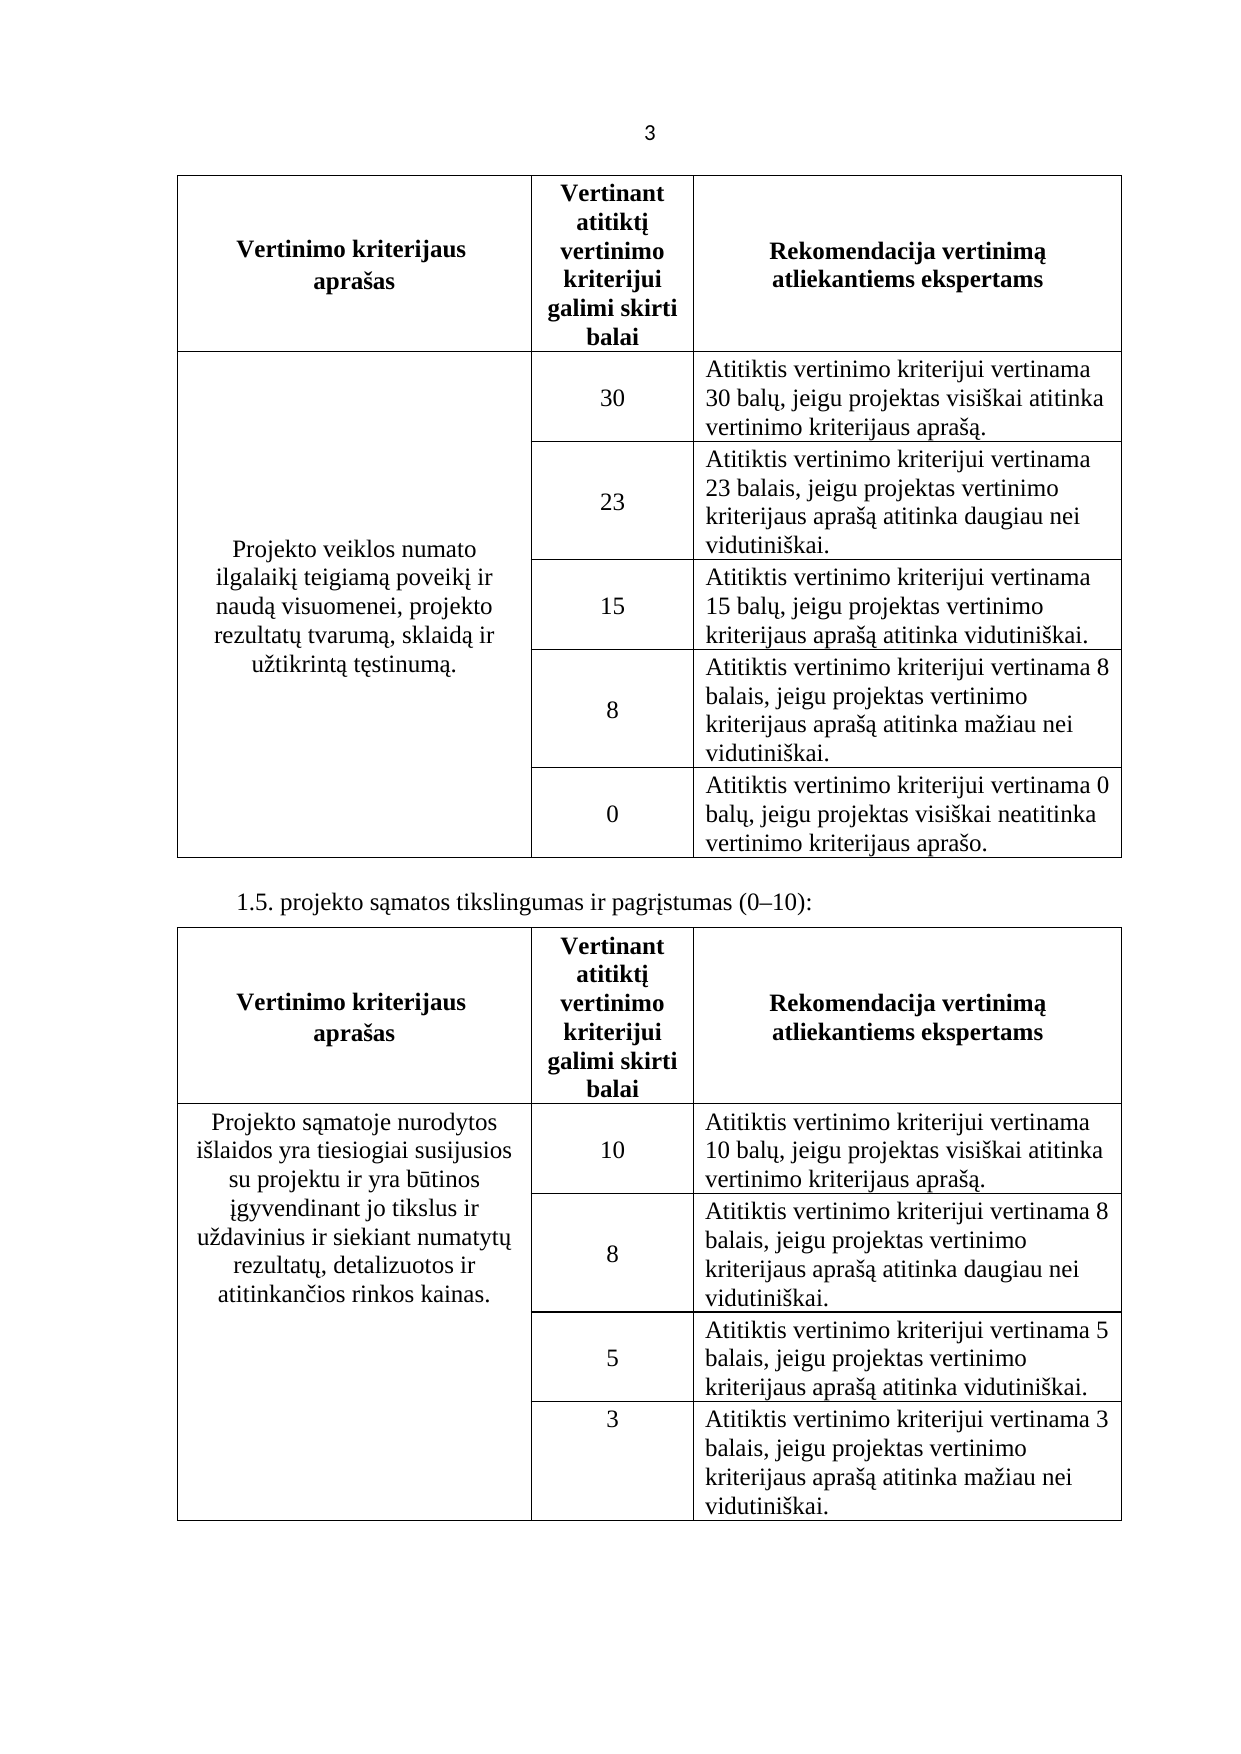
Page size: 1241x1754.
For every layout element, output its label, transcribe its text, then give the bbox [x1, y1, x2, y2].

table_cell Atitiktis vertinimo kriterijui vertinama 3 balais, jeigu projektas vertinimo kriterijaus aprašą atitinka mažiau nei vidutiniškai. [694, 1402, 1121, 1519]
table_cell Atitiktis vertinimo kriterijui vertinama 5 balais, jeigu projektas vertinimo kriterijaus aprašą atitinka vidutiniškai. [694, 1313, 1121, 1401]
table_cell Atitiktis vertinimo kriterijui vertinama 8 balais, jeigu projektas vertinimo kriterijaus aprašą atitinka daugiau nei vidutiniškai. [694, 1194, 1121, 1311]
table_cell 23 [532, 442, 693, 559]
table_cell 5 [532, 1313, 693, 1401]
text 1.5. projekto sąmatos tikslingumas ir pagrįstumas (0–10): [177, 887, 1122, 915]
table_cell 10 [532, 1104, 693, 1193]
table_cell 8 [532, 650, 693, 767]
table_cell Atitiktis vertinimo kriterijui vertinama 10 balų, jeigu projektas visiškai atitinka vertinimo kriterijaus aprašą. [694, 1104, 1121, 1193]
table_cell 0 [532, 768, 693, 857]
table_cell Atitiktis vertinimo kriterijui vertinama 15 balų, jeigu projektas vertinimo kriterijaus aprašą atitinka vidutiniškai. [694, 560, 1121, 649]
table_cell Atitiktis vertinimo kriterijui vertinama 23 balais, jeigu projektas vertinimo kriterijaus aprašą atitinka daugiau nei vidutiniškai. [694, 442, 1121, 559]
table_header Vertinimo kriterijaus aprašas [178, 928, 531, 1103]
table_cell 3 [532, 1402, 693, 1519]
table_header Rekomendacija vertinimą atliekantiems ekspertams [694, 176, 1121, 351]
table_header Vertinimo kriterijaus aprašas [178, 176, 531, 351]
table_header Rekomendacija vertinimą atliekantiems ekspertams [694, 928, 1121, 1103]
table_cell Projekto veiklos numato ilgalaikį teigiamą poveikį ir naudą visuomenei, projekto rezultatų tvarumą, sklaidą ir užtikrintą tęstinumą. [178, 352, 531, 857]
table_cell 8 [532, 1194, 693, 1311]
table_header Vertinant atitiktį vertinimo kriterijui galimi skirti balai [532, 928, 693, 1103]
table_cell 15 [532, 560, 693, 649]
table_cell Atitiktis vertinimo kriterijui vertinama 0 balų, jeigu projektas visiškai neatitinka vertinimo kriterijaus aprašo. [694, 768, 1121, 857]
table_cell Atitiktis vertinimo kriterijui vertinama 30 balų, jeigu projektas visiškai atitinka vertinimo kriterijaus aprašą. [694, 352, 1121, 441]
table_cell 30 [532, 352, 693, 441]
table_cell Projekto sąmatoje nurodytos išlaidos yra tiesiogiai susijusios su projektu ir yra būtinos įgyvendinant jo tikslus ir uždavinius ir siekiant numatytų rezultatų, detalizuotos ir atitinkančios rinkos kainas. [178, 1104, 531, 1519]
table_cell Atitiktis vertinimo kriterijui vertinama 8 balais, jeigu projektas vertinimo kriterijaus aprašą atitinka mažiau nei vidutiniškai. [694, 650, 1121, 767]
table_header Vertinant atitiktį vertinimo kriterijui galimi skirti balai [532, 176, 693, 351]
